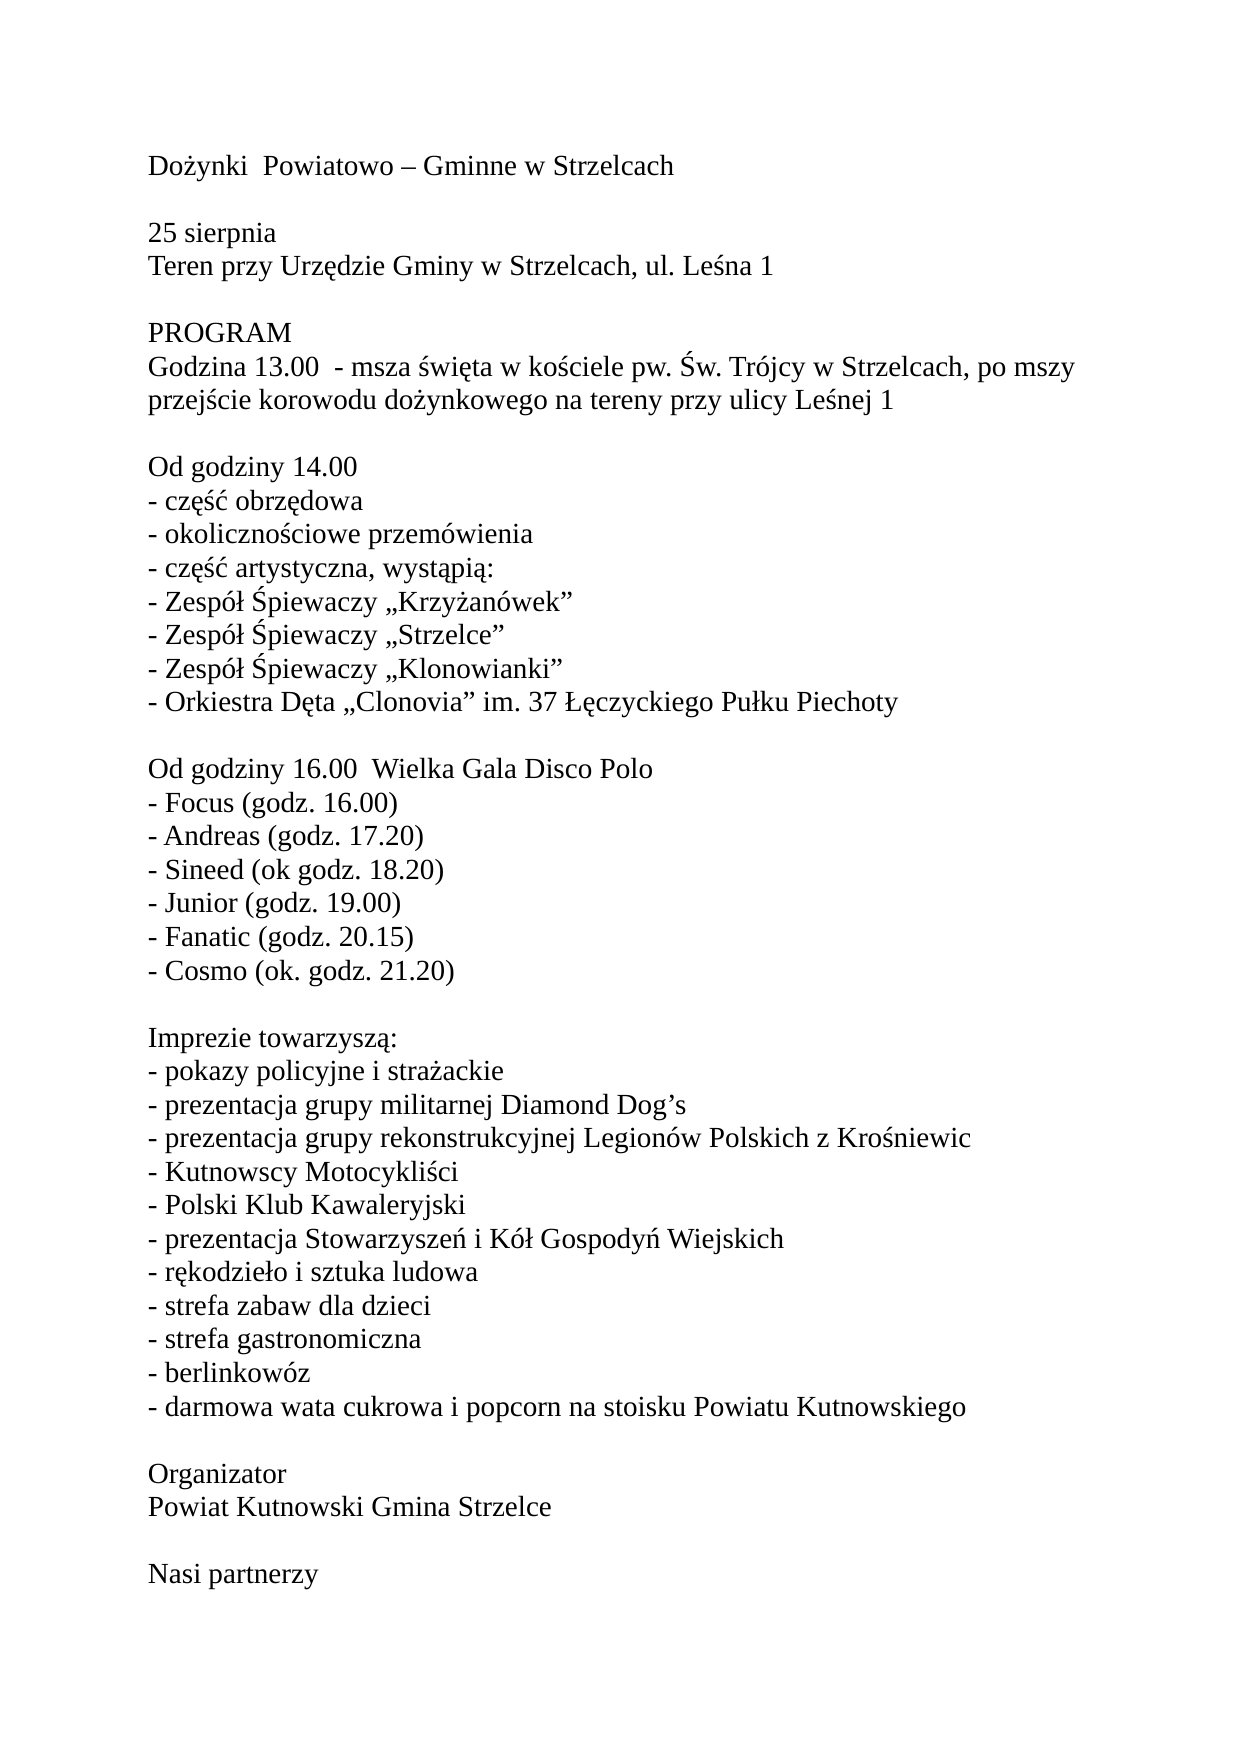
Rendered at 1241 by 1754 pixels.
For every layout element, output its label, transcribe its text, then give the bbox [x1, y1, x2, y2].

text PROGRAM [148, 315, 1093, 349]
text - Sineed (ok godz. 18.20) [148, 852, 1093, 886]
text Godzina 13.00 - msza święta w kościele pw. Św. Trójcy w Strzelcach, po mszy przejście korowodu dożynkowego na tereny przy ulicy Leśnej 1 [148, 349, 1093, 416]
text Od godziny 16.00 Wielka Gala Disco Polo [148, 751, 1093, 785]
text - strefa zabaw dla dzieci [148, 1288, 1093, 1322]
text - darmowa wata cukrowa i popcorn na stoisku Powiatu Kutnowskiego [148, 1389, 1093, 1422]
text - strefa gastronomiczna [148, 1322, 1093, 1355]
text Imprezie towarzyszą: [148, 1020, 1093, 1053]
text Organizator [148, 1456, 1093, 1489]
text - Polski Klub Kawaleryjski [148, 1187, 1093, 1221]
text - berlinkowóz [148, 1355, 1093, 1389]
text - Focus (godz. 16.00) [148, 785, 1093, 818]
text - Zespół Śpiewaczy „Klonowianki” [148, 651, 1093, 684]
text Od godziny 14.00 [148, 449, 1093, 483]
text - rękodzieło i sztuka ludowa [148, 1254, 1093, 1288]
text - Orkiestra Dęta „Clonovia” im. 37 Łęczyckiego Pułku Piechoty [148, 684, 1093, 718]
text - pokazy policyjne i strażackie [148, 1053, 1093, 1087]
text - prezentacja grupy militarnej Diamond Dog’s [148, 1087, 1093, 1120]
text - część obrzędowa [148, 483, 1093, 517]
text - Junior (godz. 19.00) [148, 886, 1093, 919]
text Powiat Kutnowski Gmina Strzelce [148, 1489, 1093, 1523]
text - Andreas (godz. 17.20) [148, 818, 1093, 852]
text Dożynki Powiatowo – Gminne w Strzelcach [148, 148, 1093, 181]
text - okolicznościowe przemówienia [148, 517, 1093, 550]
text Nasi partnerzy [148, 1556, 1093, 1590]
text - prezentacja grupy rekonstrukcyjnej Legionów Polskich z Krośniewic [148, 1120, 1093, 1154]
text - część artystyczna, wystąpią: [148, 550, 1093, 584]
text - Kutnowscy Motocykliści [148, 1154, 1093, 1187]
text - prezentacja Stowarzyszeń i Kół Gospodyń Wiejskich [148, 1221, 1093, 1254]
text - Zespół Śpiewaczy „Strzelce” [148, 617, 1093, 651]
text - Fanatic (godz. 20.15) [148, 919, 1093, 953]
text - Cosmo (ok. godz. 21.20) [148, 953, 1093, 986]
text - Zespół Śpiewaczy „Krzyżanówek” [148, 584, 1093, 617]
text 25 sierpnia [148, 215, 1093, 248]
text Teren przy Urzędzie Gminy w Strzelcach, ul. Leśna 1 [148, 248, 1093, 282]
